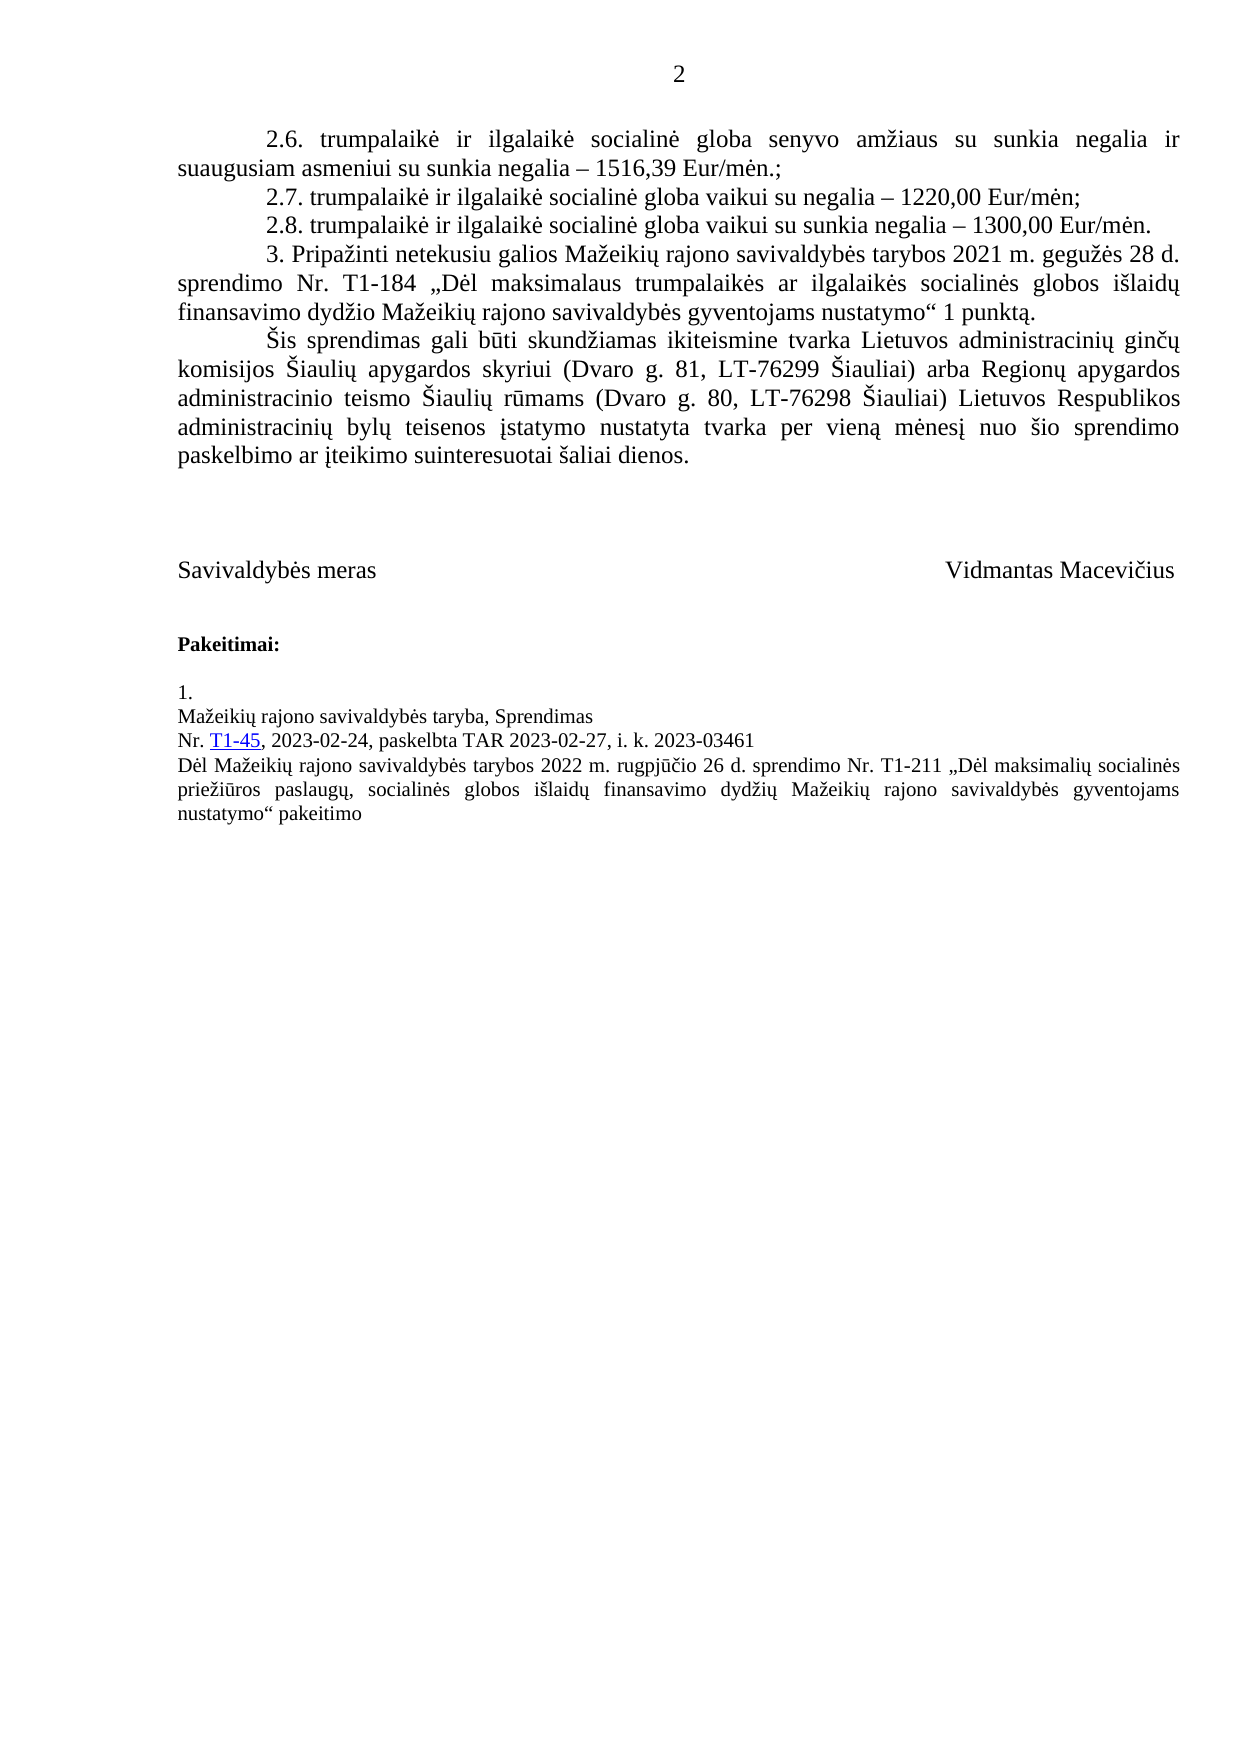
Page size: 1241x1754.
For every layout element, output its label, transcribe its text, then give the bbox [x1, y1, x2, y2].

text Nr. T1-45, 2023-02-24, paskelbta TAR 2023-02-27, i. k. 2023-03461 [177, 728, 1181, 752]
text Mažeikių rajono savivaldybės taryba, Sprendimas [177, 704, 1181, 728]
text 2.6. trumpalaikė ir ilgalaikė socialinė globa senyvo amžiaus su sunkia negalia ir suaugusiam asmeniui su sunkia negalia – 1516,39 Eur/mėn.; [177, 124, 1181, 182]
text Šis sprendimas gali būti skundžiamas ikiteismine tvarka Lietuvos administracinių ginčų komisijos Šiaulių apygardos skyriui (Dvaro g. 81, LT-76299 Šiauliai) arba Regionų apygardos administracinio teismo Šiaulių rūmams (Dvaro g. 80, LT-76298 Šiauliai) Lietuvos Respublikos administracinių bylų teisenos įstatymo nustatyta tvarka per vieną mėnesį nuo šio sprendimo paskelbimo ar įteikimo suinteresuotai šaliai dienos. [177, 325, 1181, 469]
text Pakeitimai: [177, 632, 1181, 656]
text 1. [177, 680, 1181, 704]
text 3. Pripažinti netekusiu galios Mažeikių rajono savivaldybės tarybos 2021 m. gegužės 28 d. sprendimo Nr. T1-184 „Dėl maksimalaus trumpalaikės ar ilgalaikės socialinės globos išlaidų finansavimo dydžio Mažeikių rajono savivaldybės gyventojams nustatymo“ 1 punktą. [177, 239, 1181, 325]
text 2.8. trumpalaikė ir ilgalaikė socialinė globa vaikui su sunkia negalia – 1300,00 Eur/mėn. [177, 210, 1181, 239]
text Savivaldybės meras Vidmantas Macevičius [177, 555, 1181, 584]
text 2.7. trumpalaikė ir ilgalaikė socialinė globa vaikui su negalia – 1220,00 Eur/mėn; [177, 182, 1181, 210]
text Dėl Mažeikių rajono savivaldybės tarybos 2022 m. rugpjūčio 26 d. sprendimo Nr. T1-211 „Dėl maksimalių socialinės priežiūros paslaugų, socialinės globos išlaidų finansavimo dydžių Mažeikių rajono savivaldybės gyventojams nustatymo“ pakeitimo [177, 752, 1181, 825]
